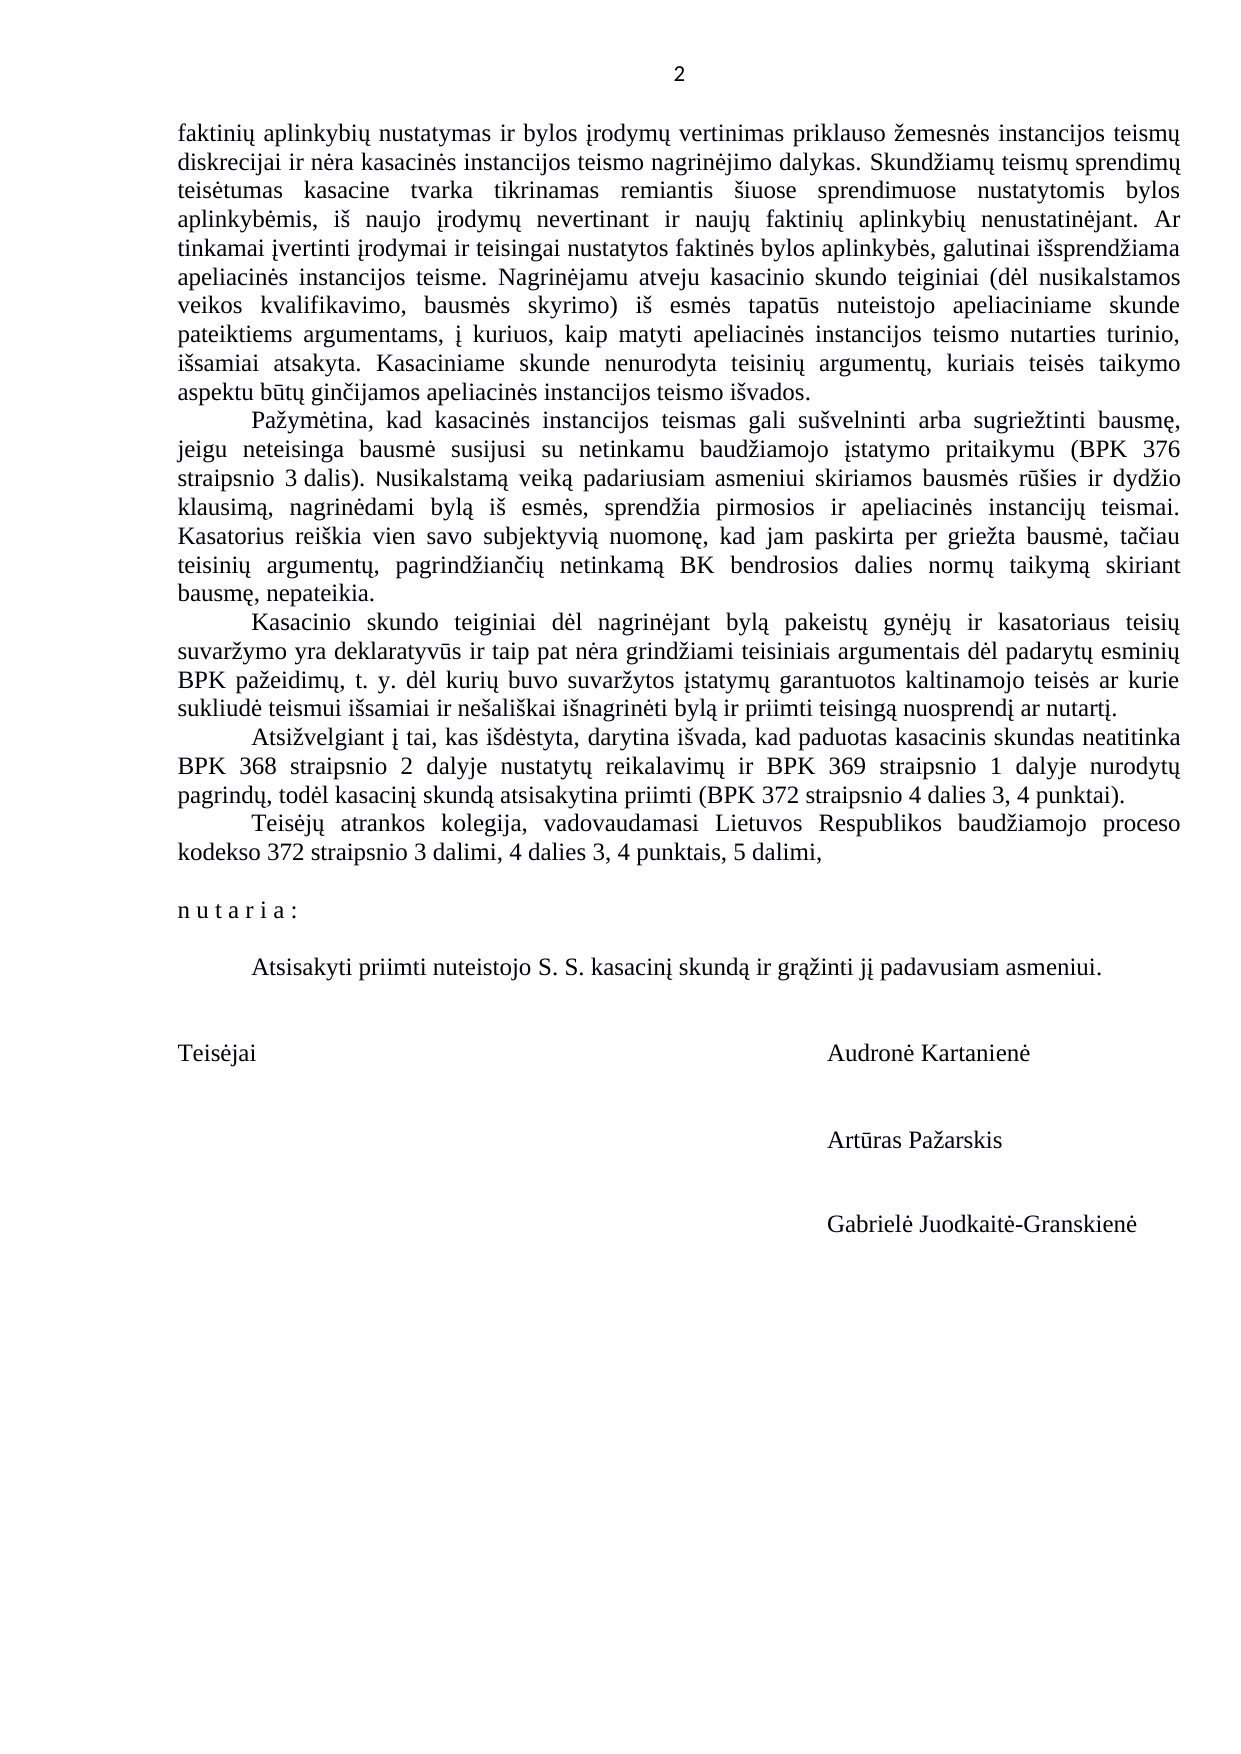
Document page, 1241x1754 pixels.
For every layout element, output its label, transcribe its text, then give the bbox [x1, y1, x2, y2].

text Artūras Pažarskis [177, 1125, 1181, 1153]
text Kasacinio skundo teiginiai dėl nagrinėjant bylą pakeistų gynėjų ir kasatoriaus teisių suvaržymo yra deklaratyvūs ir taip pat nėra grindžiami teisiniais argumentais dėl padarytų esminių BPK pažeidimų, t. y. dėl kurių buvo suvaržytos įstatymų garantuotos kaltinamojo teisės ar kurie sukliudė teismui išsamiai ir nešališkai išnagrinėti bylą ir priimti teisingą nuosprendį ar nutartį. [177, 607, 1181, 722]
text Atsižvelgiant į tai, kas išdėstyta, darytina išvada, kad paduotas kasacinis skundas neatitinka BPK 368 straipsnio 2 dalyje nustatytų reikalavimų ir BPK 369 straipsnio 1 dalyje nurodytų pagrindų, todėl kasacinį skundą atsisakytina priimti (BPK 372 straipsnio 4 dalies 3, 4 punktai). [177, 722, 1181, 808]
text n u t a r i a : [177, 895, 1181, 923]
text Gabrielė Juodkaitė-Granskienė [177, 1209, 1181, 1238]
text Atsisakyti priimti nuteistojo S. S. kasacinį skundą ir grąžinti jį padavusiam asmeniui. [177, 952, 1181, 981]
text faktinių aplinkybių nustatymas ir bylos įrodymų vertinimas priklauso žemesnės instancijos teismų diskrecijai ir nėra kasacinės instancijos teismo nagrinėjimo dalykas. Skundžiamų teismų sprendimų teisėtumas kasacine tvarka tikrinamas remiantis šiuose sprendimuose nustatytomis bylos aplinkybėmis, iš naujo įrodymų nevertinant ir naujų faktinių aplinkybių nenustatinėjant. Ar tinkamai įvertinti įrodymai ir teisingai nustatytos faktinės bylos aplinkybės, galutinai išsprendžiama apeliacinės instancijos teisme. Nagrinėjamu atveju kasacinio skundo teiginiai (dėl nusikalstamos veikos kvalifikavimo, bausmės skyrimo) iš esmės tapatūs nuteistojo apeliaciniame skunde pateiktiems argumentams, į kuriuos, kaip matyti apeliacinės instancijos teismo nutarties turinio, išsamiai atsakyta. Kasaciniame skunde nenurodyta teisinių argumentų, kuriais teisės taikymo aspektu būtų ginčijamos apeliacinės instancijos teismo išvados. [177, 118, 1181, 406]
text Teisėjų atrankos kolegija, vadovaudamasi Lietuvos Respublikos baudžiamojo proceso kodekso 372 straipsnio 3 dalimi, 4 dalies 3, 4 punktais, 5 dalimi, [177, 808, 1181, 866]
text Pažymėtina, kad kasacinės instancijos teismas gali sušvelninti arba sugriežtinti bausmę, jeigu neteisinga bausmė susijusi su netinkamu baudžiamojo įstatymo pritaikymu (BPK 376 straipsnio 3 dalis). Nusikalstamą veiką padariusiam asmeniui skiriamos bausmės rūšies ir dydžio klausimą, nagrinėdami bylą iš esmės, sprendžia pirmosios ir apeliacinės instancijų teismai. Kasatorius reiškia vien savo subjektyvią nuomonę, kad jam paskirta per griežta bausmė, tačiau teisinių argumentų, pagrindžiančių netinkamą BK bendrosios dalies normų taikymą skiriant bausmę, nepateikia. [177, 406, 1181, 607]
text Teisėjai Audronė Kartanienė [177, 1038, 1181, 1067]
